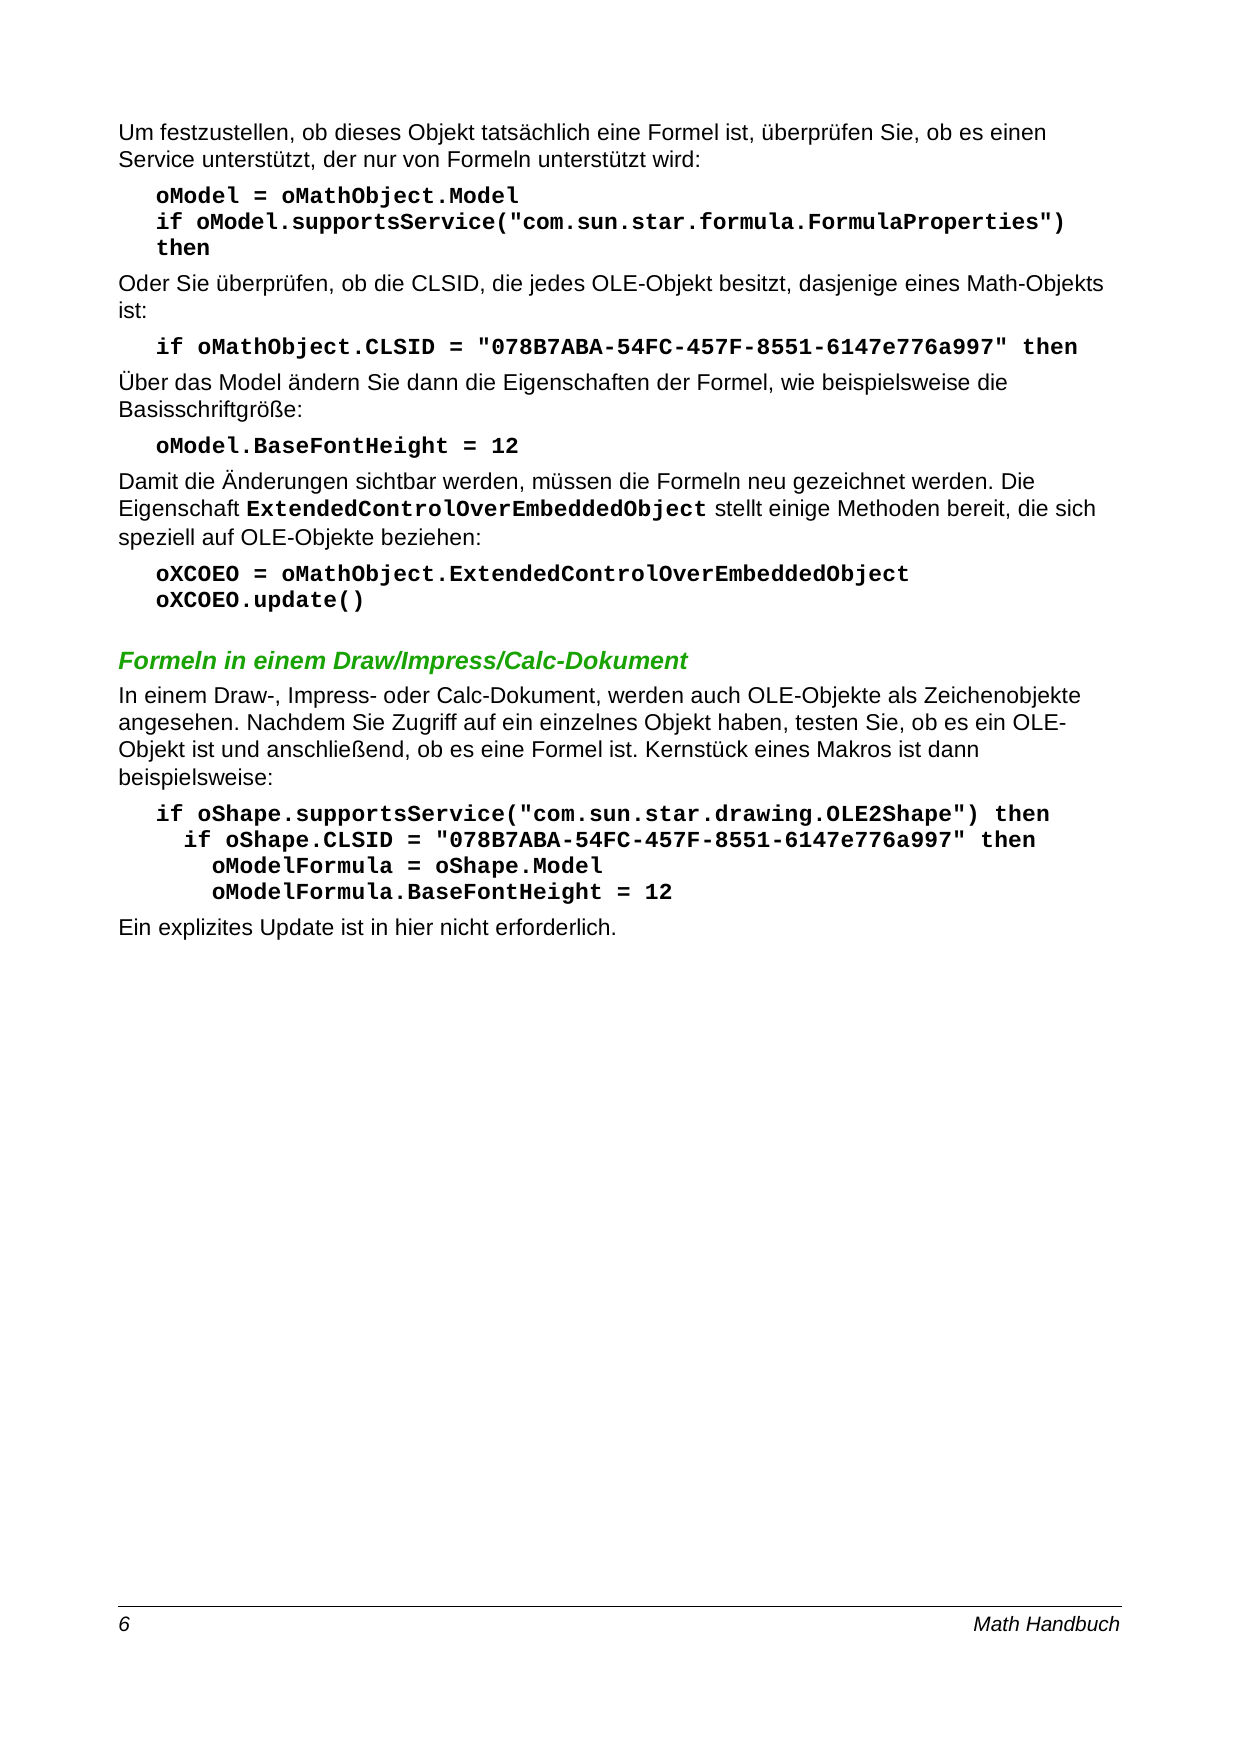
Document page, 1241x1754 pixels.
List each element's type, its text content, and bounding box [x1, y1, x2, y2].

text oModelFormula.BaseFontHeight = 12 [156, 881, 1122, 907]
text if oShape.supportsService("com.sun.star.drawing.OLE2Shape") then [156, 802, 1122, 828]
text if oShape.CLSID = "078B7ABA-54FC-457F-8551-6147e776a997" then [156, 828, 1122, 854]
text oXCOEO = oMathObject.ExtendedControlOverEmbeddedObject [156, 563, 1122, 589]
text if oMathObject.CLSID = "078B7ABA-54FC-457F-8551-6147e776a997" then [156, 336, 1122, 362]
text oModel = oMathObject.Model [156, 185, 1122, 211]
text Über das Model ändern Sie dann die Eigenschaften der Formel, wie beispielsweise die Basisschriftgröße: [118, 368, 1122, 422]
text oXCOEO.update() [156, 589, 1122, 615]
text In einem Draw-, Impress- oder Calc-Dokument, werden auch OLE-Objekte als Zeichenobjekte angesehen. Nachdem Sie Zugriff auf ein einzelnes Objekt haben, testen Sie, ob es ein OLE-Objekt ist und anschließend, ob es eine Formel ist. Kernstück eines Makros ist dann beispielsweise: [118, 682, 1122, 790]
text Damit die Änderungen sichtbar werden, müssen die Formeln neu gezeichnet werden. Die Eigenschaft ExtendedControlOverEmbeddedObject stellt einige Methoden bereit, die sich speziell auf OLE-Objekte beziehen: [118, 467, 1122, 550]
text Ein explizites Update ist in hier nicht erforderlich. [118, 913, 1122, 940]
text oModel.BaseFontHeight = 12 [156, 435, 1122, 461]
text Um festzustellen, ob dieses Objekt tatsächlich eine Formel ist, überprüfen Sie, ob es einen Service unterstützt, der nur von Formeln unterstützt wird: [118, 118, 1122, 172]
text if oModel.supportsService("com.sun.star.formula.FormulaProperties") then [156, 211, 1122, 263]
text oModelFormula = oShape.Model [156, 854, 1122, 881]
text Oder Sie überprüfen, ob die CLSID, die jedes OLE-Objekt besitzt, dasjenige eines Math-Objekts ist: [118, 269, 1122, 323]
subtitle Formeln in einem Draw/Impress/Calc-Dokument [118, 646, 1122, 675]
